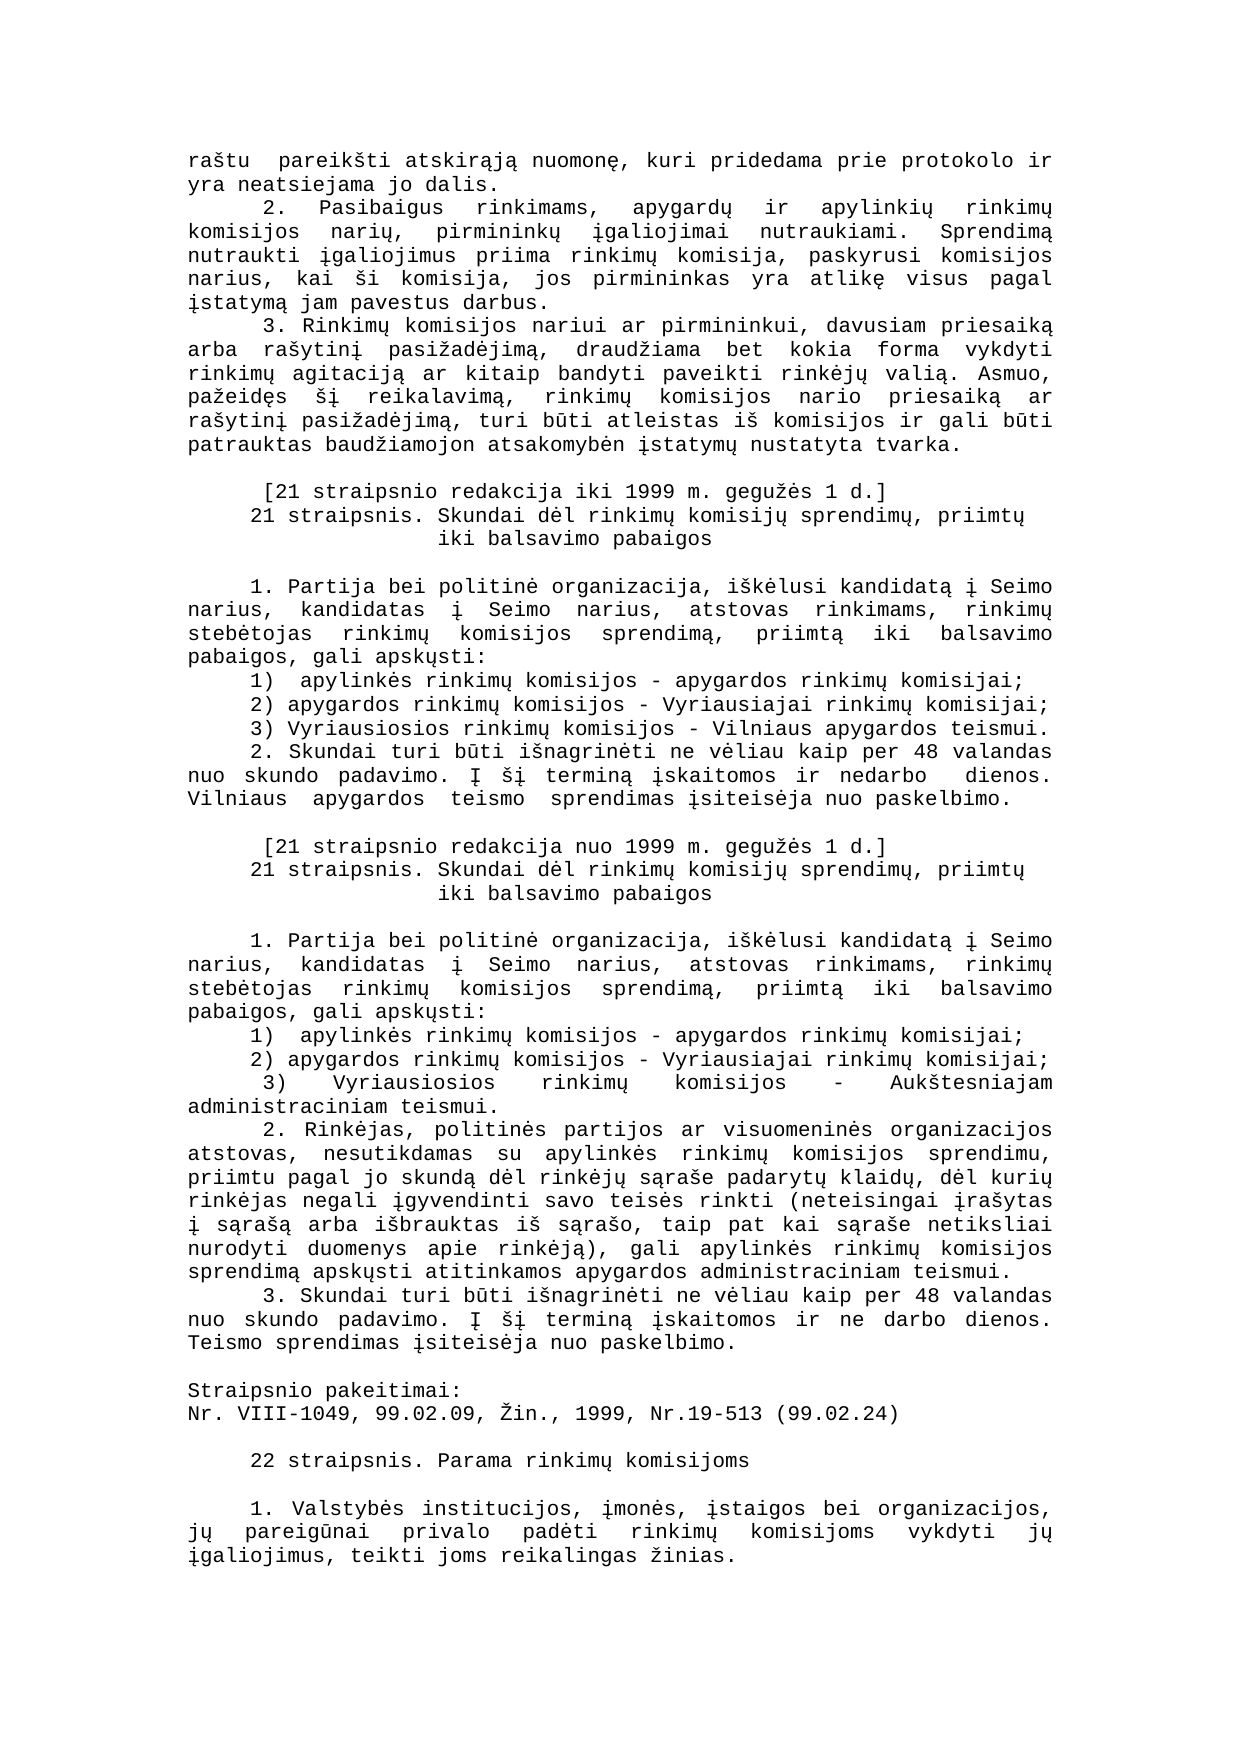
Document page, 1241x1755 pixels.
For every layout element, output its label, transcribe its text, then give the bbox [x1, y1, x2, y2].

text 2. Rinkėjas, politinės partijos ar visuomeninės organizacijos atstovas, nesutikdamas su apylinkės rinkimų komisijos sprendimu, priimtu pagal jo skundą dėl rinkėjų sąraše padarytų klaidų, dėl kurių rinkėjas negali įgyvendinti savo teisės rinkti (neteisingai įrašytas į sąrašą arba išbrauktas iš sąrašo, taip pat kai sąraše netiksliai nurodyti duomenys apie rinkėją), gali apylinkės rinkimų komisijos sprendimą apskųsti atitinkamos apygardos administraciniam teismui. [187, 1119, 1053, 1285]
text 3) Vyriausiosios rinkimų komisijos - Vilniaus apygardos teismui. [187, 717, 1053, 741]
text 2. Skundai turi būti išnagrinėti ne vėliau kaip per 48 valandas nuo skundo padavimo. Į šį terminą įskaitomos ir nedarbo dienos. Vilniaus apygardos teismo sprendimas įsiteisėja nuo paskelbimo. [187, 741, 1053, 812]
text 1. Partija bei politinė organizacija, iškėlusi kandidatą į Seimo narius, kandidatas į Seimo narius, atstovas rinkimams, rinkimų stebėtojas rinkimų komisijos sprendimą, priimtą iki balsavimo pabaigos, gali apskųsti: [187, 930, 1053, 1025]
text 2. Pasibaigus rinkimams, apygardų ir apylinkių rinkimų komisijos narių, pirmininkų įgaliojimai nutraukiami. Sprendimą nutraukti įgaliojimus priima rinkimų komisija, paskyrusi komisijos narius, kai ši komisija, jos pirmininkas yra atlikę visus pagal įstatymą jam pavestus darbus. [187, 197, 1053, 316]
text 2) apygardos rinkimų komisijos - Vyriausiajai rinkimų komisijai; [187, 1048, 1053, 1072]
text 1. Partija bei politinė organizacija, iškėlusi kandidatą į Seimo narius, kandidatas į Seimo narius, atstovas rinkimams, rinkimų stebėtojas rinkimų komisijos sprendimą, priimtą iki balsavimo pabaigos, gali apskųsti: [187, 576, 1053, 670]
text iki balsavimo pabaigos [187, 528, 1053, 552]
text 21 straipsnis. Skundai dėl rinkimų komisijų sprendimų, priimtų [187, 505, 1053, 528]
text 22 straipsnis. Parama rinkimų komisijoms [187, 1451, 1053, 1474]
text Straipsnio pakeitimai: [187, 1379, 1053, 1403]
text 1. Valstybės institucijos, įmonės, įstaigos bei organizacijos, jų pareigūnai privalo padėti rinkimų komisijoms vykdyti jų įgaliojimus, teikti joms reikalingas žinias. [187, 1498, 1053, 1569]
text [21 straipsnio redakcija iki 1999 m. gegužės 1 d.] [187, 481, 1053, 505]
text 3. Skundai turi būti išnagrinėti ne vėliau kaip per 48 valandas nuo skundo padavimo. Į šį terminą įskaitomos ir ne darbo dienos. Teismo sprendimas įsiteisėja nuo paskelbimo. [187, 1285, 1053, 1356]
text 1) apylinkės rinkimų komisijos - apygardos rinkimų komisijai; [187, 670, 1053, 694]
text Nr. VIII-1049, 99.02.09, Žin., 1999, Nr.19-513 (99.02.24) [187, 1403, 1053, 1427]
text 3) Vyriausiosios rinkimų komisijos - Aukštesniajam administraciniam teismui. [187, 1072, 1053, 1119]
text 1) apylinkės rinkimų komisijos - apygardos rinkimų komisijai; [187, 1025, 1053, 1048]
text [21 straipsnio redakcija nuo 1999 m. gegužės 1 d.] [187, 836, 1053, 859]
text 3. Rinkimų komisijos nariui ar pirmininkui, davusiam priesaiką arba rašytinį pasižadėjimą, draudžiama bet kokia forma vykdyti rinkimų agitaciją ar kitaip bandyti paveikti rinkėjų valią. Asmuo, pažeidęs šį reikalavimą, rinkimų komisijos nario priesaiką ar rašytinį pasižadėjimą, turi būti atleistas iš komisijos ir gali būti patrauktas baudžiamojon atsakomybėn įstatymų nustatyta tvarka. [187, 316, 1053, 457]
text 2) apygardos rinkimų komisijos - Vyriausiajai rinkimų komisijai; [187, 694, 1053, 717]
text 21 straipsnis. Skundai dėl rinkimų komisijų sprendimų, priimtų [187, 859, 1053, 883]
text iki balsavimo pabaigos [187, 883, 1053, 907]
text raštu pareikšti atskirąją nuomonę, kuri pridedama prie protokolo ir yra neatsiejama jo dalis. [187, 150, 1053, 197]
